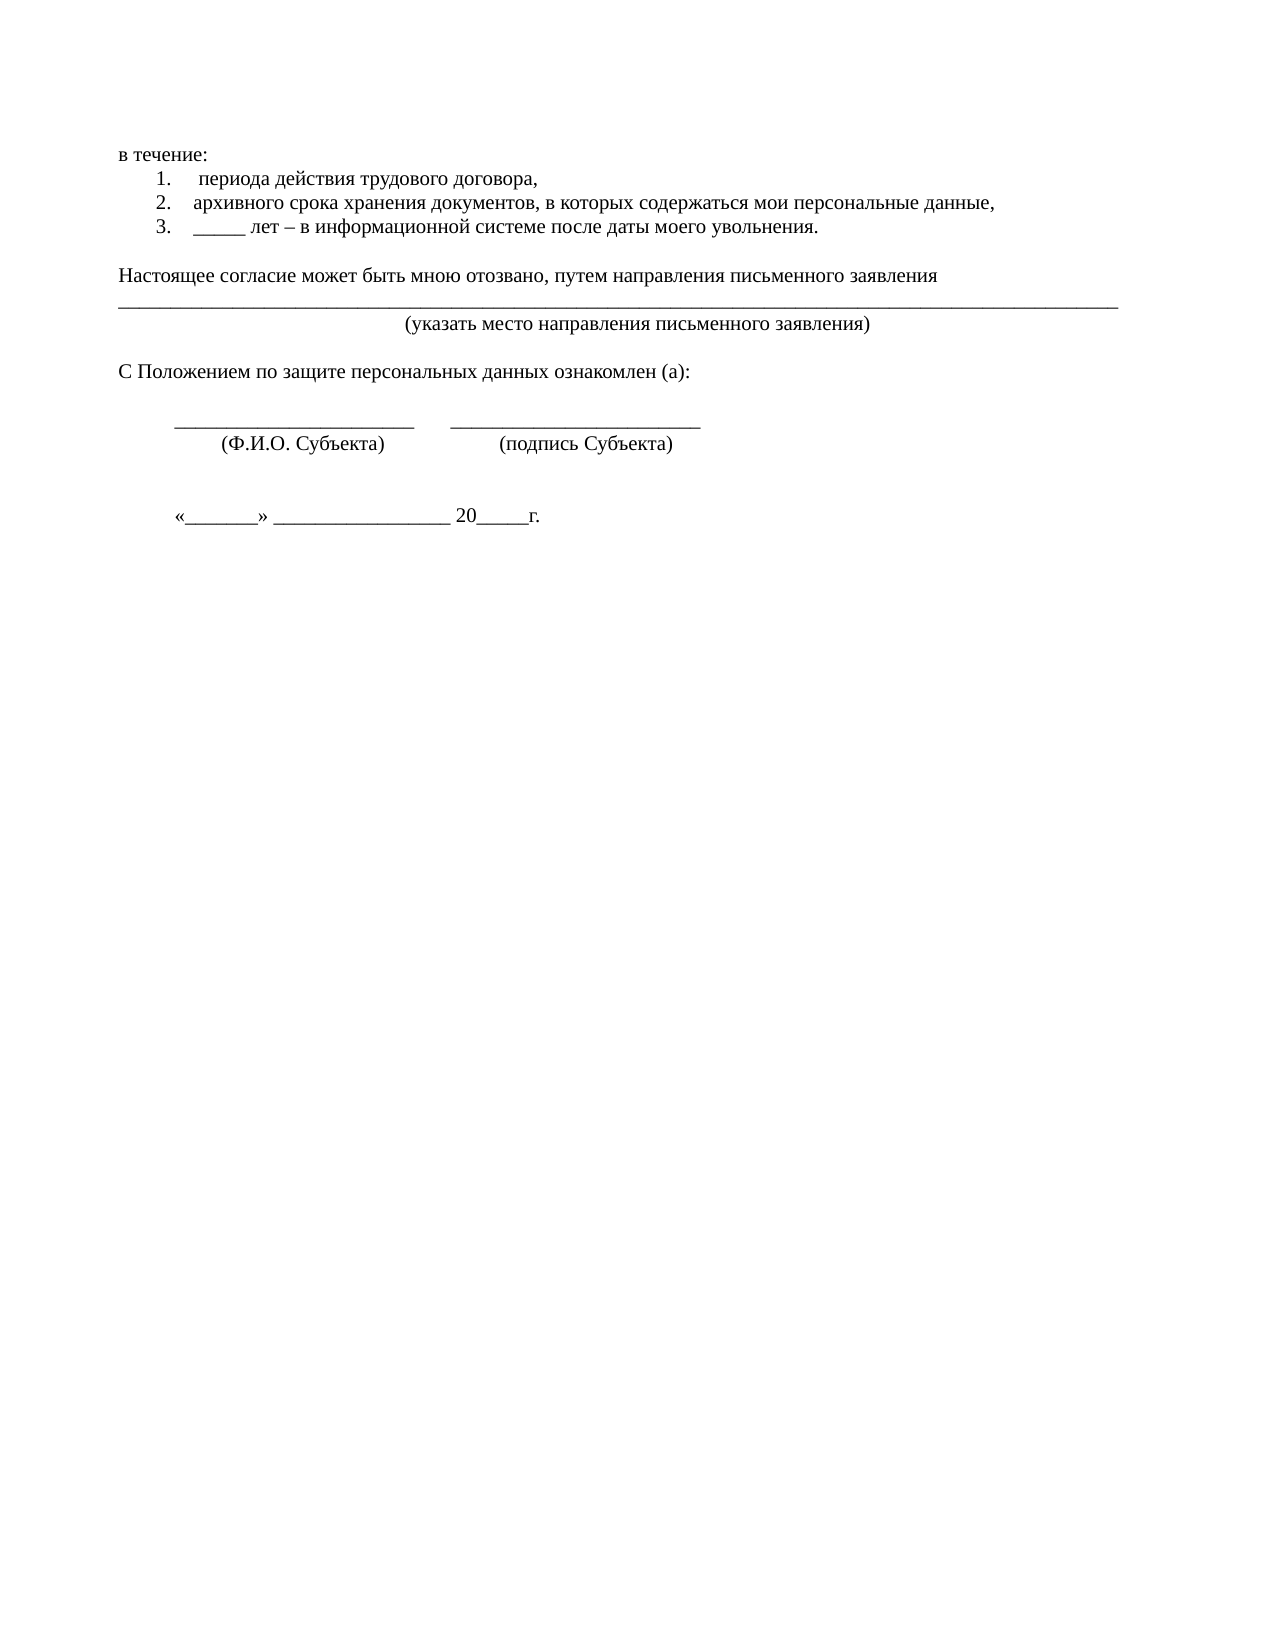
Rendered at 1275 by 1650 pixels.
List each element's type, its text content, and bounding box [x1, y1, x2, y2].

list _____ лет – в информационной системе после даты моего увольнения. [156, 214, 1157, 238]
text С Положением по защите персональных данных ознакомлен (а): [118, 359, 1157, 383]
list периода действия трудового договора, [156, 166, 1157, 190]
text в течение: [118, 142, 1157, 166]
list архивного срока хранения документов, в которых содержаться мои персональные данные, [156, 190, 1157, 214]
text «_______» _________________ 20_____г. [118, 503, 1157, 527]
text _______________________ ________________________ [118, 407, 1157, 431]
text (указать место направления письменного заявления) [118, 311, 1157, 335]
text Настоящее согласие может быть мною отозвано, путем направления письменного заявления ________________________________________________________________________________________________ [118, 262, 1157, 311]
text (Ф.И.О. Субъекта) (подпись Субъекта) [118, 431, 1157, 455]
